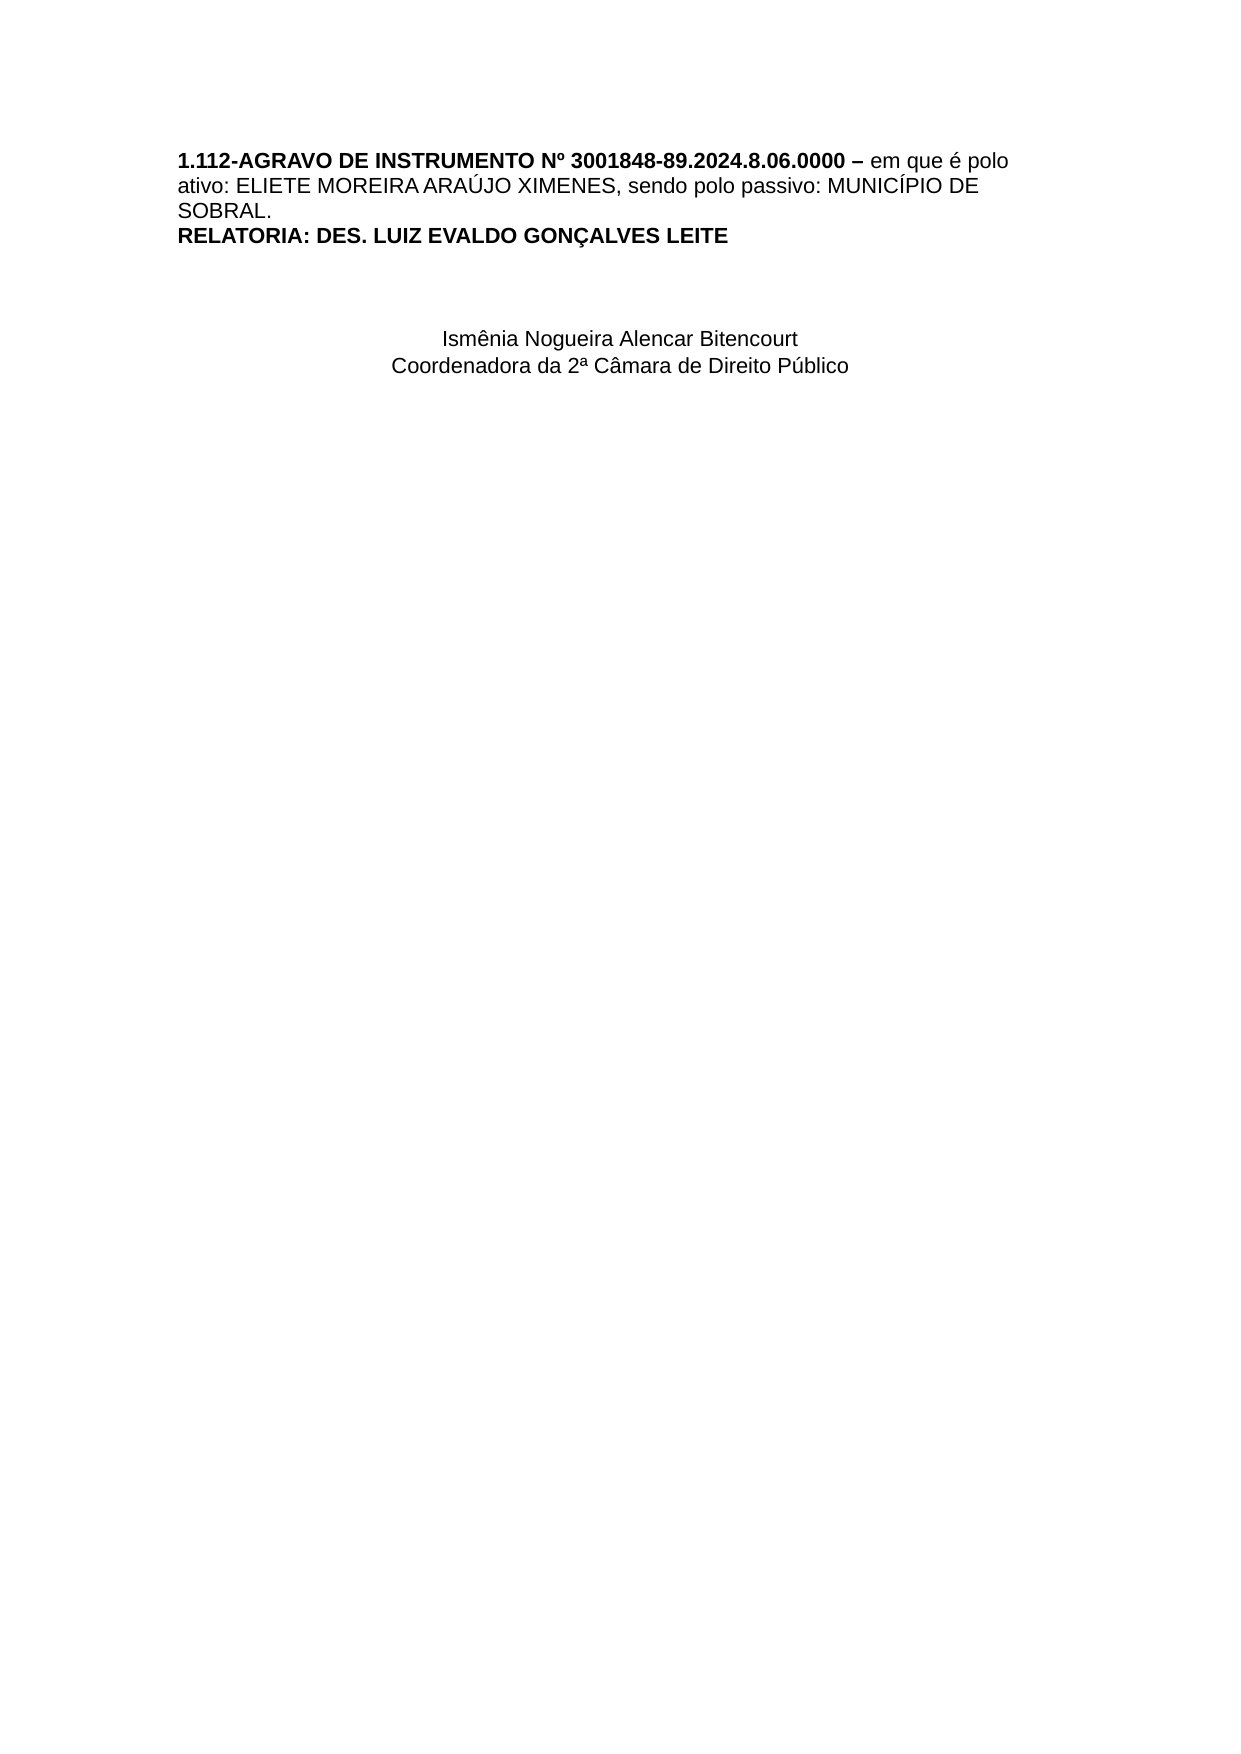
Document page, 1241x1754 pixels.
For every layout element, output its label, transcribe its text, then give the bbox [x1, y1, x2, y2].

text Ismênia Nogueira Alencar Bitencourt [177, 326, 1063, 351]
text Coordenadora da 2ª Câmara de Direito Público [177, 353, 1063, 378]
text 1.112-AGRAVO DE INSTRUMENTO Nº 3001848-89.2024.8.06.0000 – em que é polo ativo: ELIETE MOREIRA ARAÚJO XIMENES, sendo polo passivo: MUNICÍPIO DE SOBRAL. [177, 148, 1063, 223]
text RELATORIA: DES. LUIZ EVALDO GONÇALVES LEITE [177, 223, 1063, 248]
